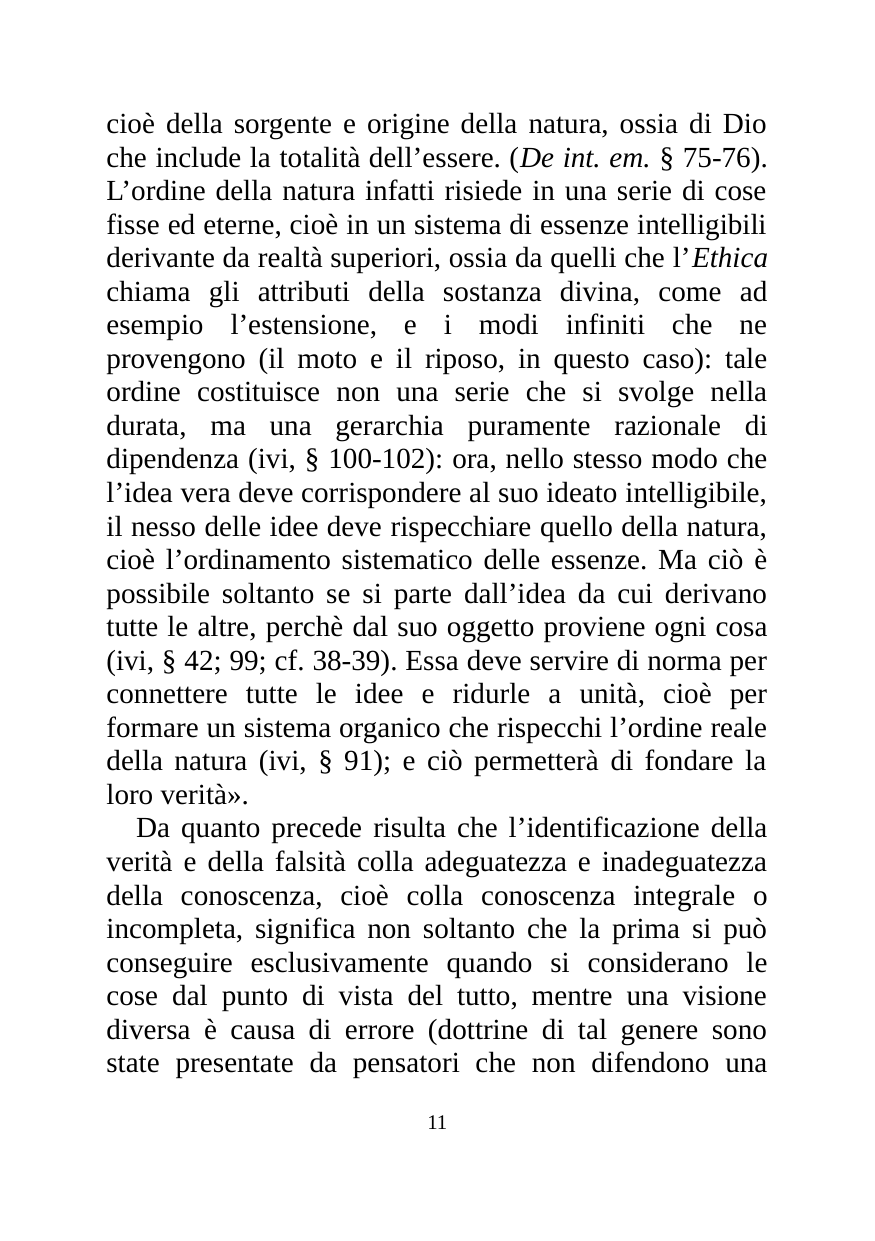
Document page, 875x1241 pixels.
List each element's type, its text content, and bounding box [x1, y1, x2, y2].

text Da quanto precede risulta che l’identificazione della verità e della falsità colla adeguatezza e inadeguatezza della conoscenza, cioè colla conoscenza integrale o incompleta, significa non soltanto che la prima si può conseguire esclusivamente quando si considerano le cose dal punto di vista del tutto, mentre una visione diversa è causa di errore (dottrine di tal genere sono state presentate da pensatori che non difendono una [106, 811, 768, 1079]
text cioè della sorgente e origine della natura, ossia di Dio che include la totalità dell’essere. (De int. em. § 75-76). L’ordine della natura infatti risiede in una serie di cose fisse ed eterne, cioè in un sistema di essenze intelligibili derivante da realtà superiori, ossia da quelli che l’Ethica chiama gli attributi della sostanza divina, come ad esempio l’estensione, e i modi infiniti che ne provengono (il moto e il riposo, in questo caso): tale ordine costituisce non una serie che si svolge nella durata, ma una gerarchia puramente razionale di dipendenza (ivi, § 100-102): ora, nello stesso modo che l’idea vera deve corrispondere al suo ideato intelligibile, il nesso delle idee deve rispecchiare quello della natura, cioè l’ordinamento sistematico delle essenze. Ma ciò è possibile soltanto se si parte dall’idea da cui derivano tutte le altre, perchè dal suo oggetto proviene ogni cosa (ivi, § 42; 99; cf. 38-39). Essa deve servire di norma per connettere tutte le idee e ridurle a unità, cioè per formare un sistema organico che rispecchi l’ordine reale della natura (ivi, § 91); e ciò permetterà di fondare la loro verità». [106, 106, 768, 811]
